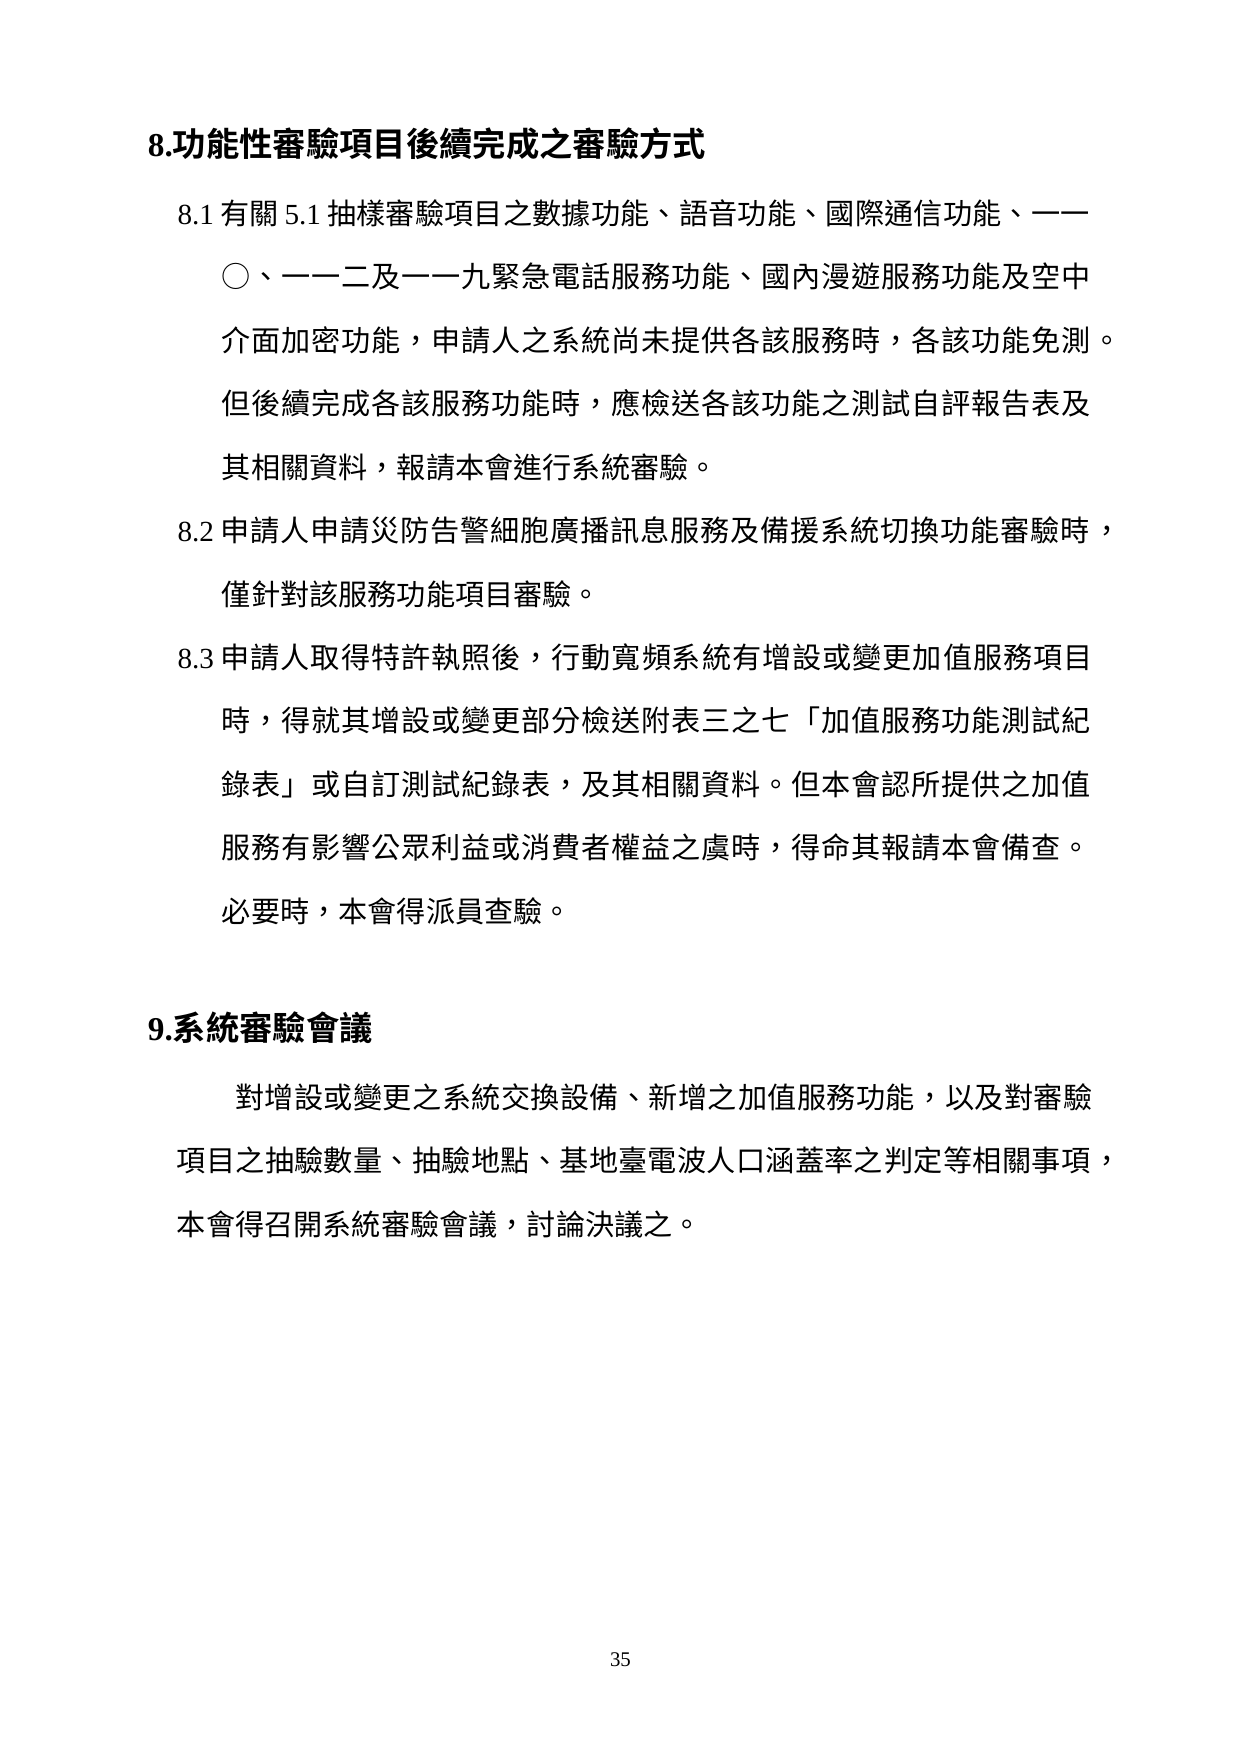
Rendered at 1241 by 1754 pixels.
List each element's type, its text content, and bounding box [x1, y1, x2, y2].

text 對增設或變更之系統交換設備、新增之加值服務功能，以及對審驗項目之抽驗數量、抽驗地點、基地臺電波人口涵蓋率之判定等相關事項，本會得召開系統審驗會議，討論決議之。 [177, 1074, 1092, 1243]
text 8.2申請人申請災防告警細胞廣播訊息服務及備援系統切換功能審驗時，僅針對該服務功能項目審驗。 [177, 508, 1092, 613]
text 8.3申請人取得特許執照後，行動寬頻系統有增設或變更加值服務項目時，得就其增設或變更部分檢送附表三之七「加值服務功能測試紀錄表」或自訂測試紀錄表，及其相關資料。但本會認所提供之加值服務有影響公眾利益或消費者權益之虞時，得命其報請本會備查。必要時，本會得派員查驗。 [177, 634, 1092, 931]
text 8.1有關5.1抽樣審驗項目之數據功能、語音功能、國際通信功能、一一○、一一二及一一九緊急電話服務功能、國內漫遊服務功能及空中介面加密功能，申請人之系統尚未提供各該服務時，各該功能免測。但後續完成各該服務功能時，應檢送各該功能之測試自評報告表及其相關資料，報請本會進行系統審驗。 [177, 190, 1092, 486]
subtitle 9.系統審驗會議 [148, 1002, 1092, 1050]
subtitle 8.功能性審驗項目後續完成之審驗方式 [148, 118, 1092, 166]
